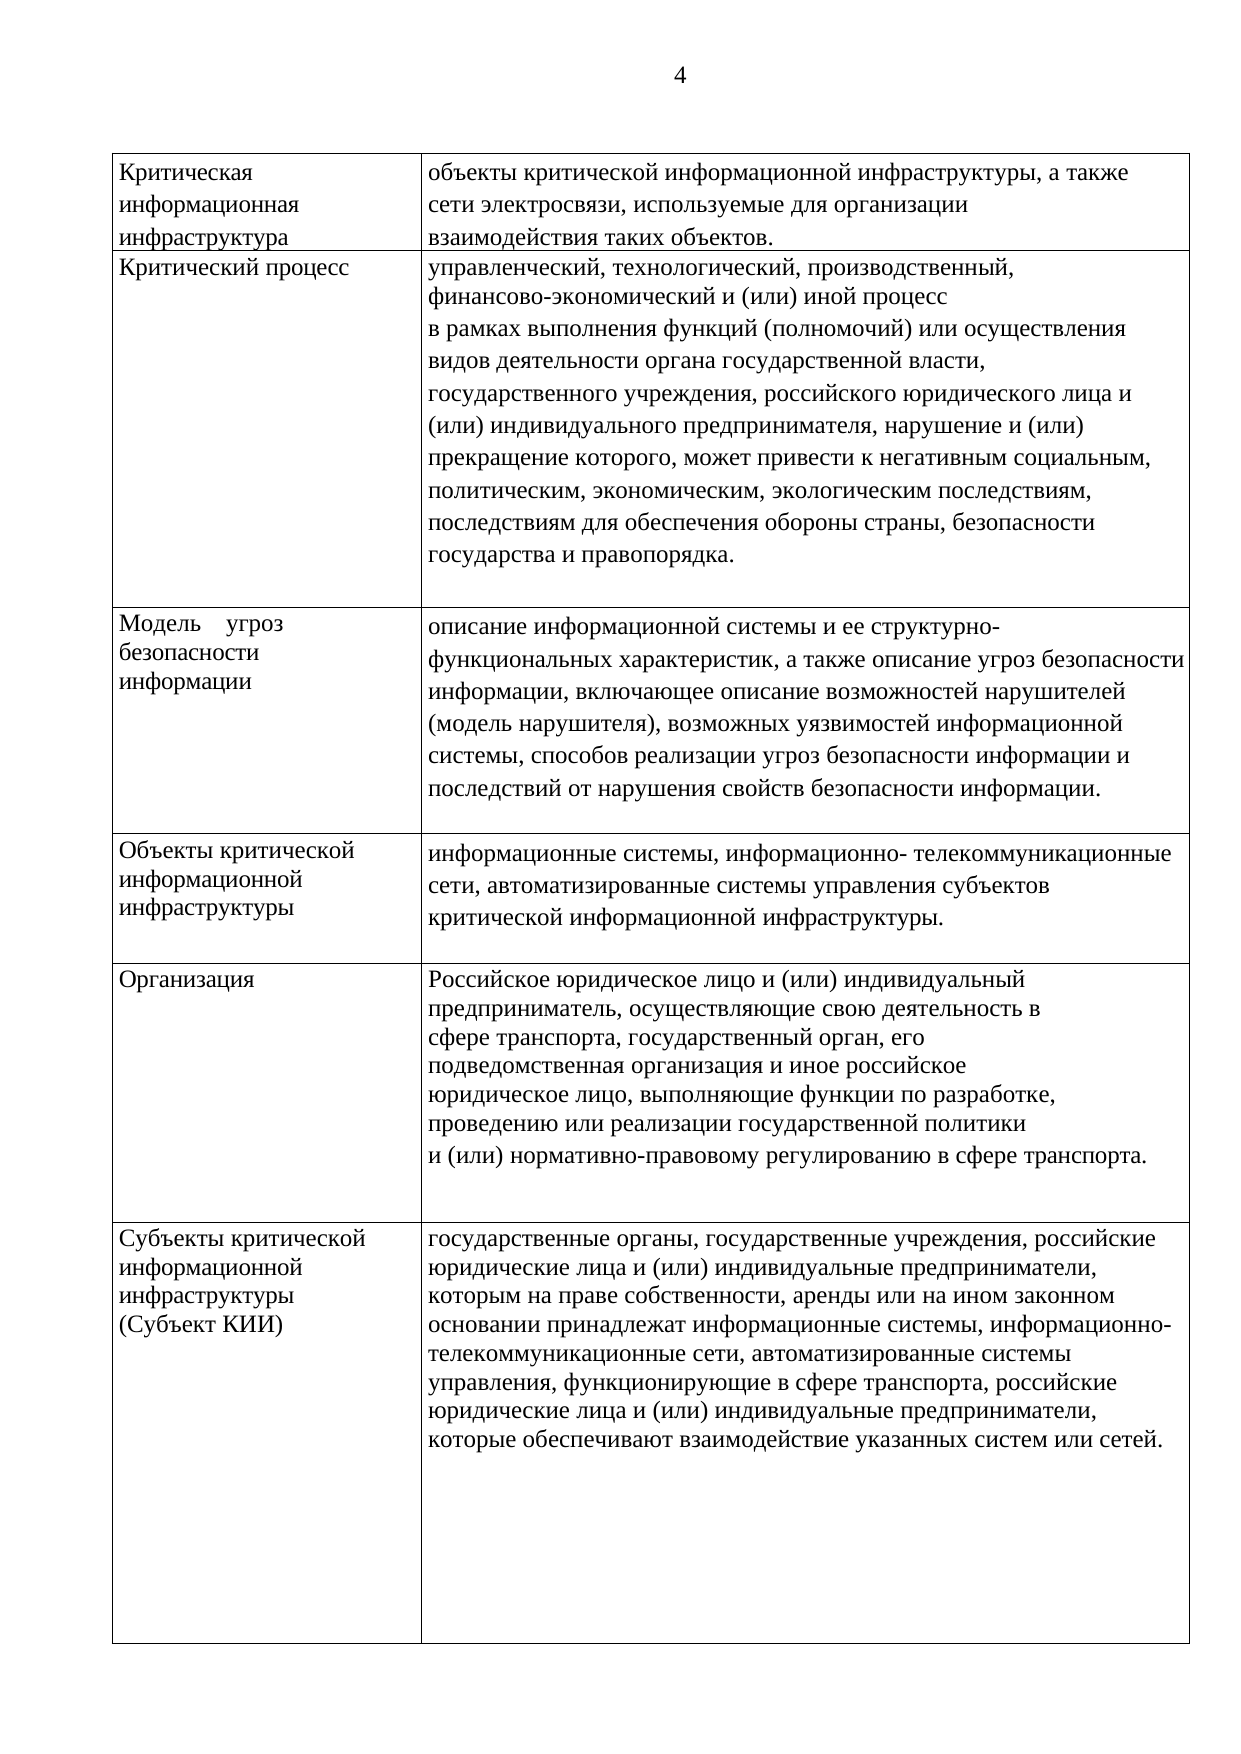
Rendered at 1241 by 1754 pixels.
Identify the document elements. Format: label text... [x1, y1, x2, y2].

table_cell Российское юридическое лицо и (или) индивидуальный предприниматель, осуществляющие свою деятельность в сфере транспорта, государственный орган, его подведомственная организация и иное российское юридическое лицо, выполняющие функции по разработке, проведению или реализации государственной политики и (или) нормативно-правовому регулированию в сфере транспорта. [422, 964, 1189, 1222]
table_cell Объекты критической информационной инфраструктуры [113, 834, 421, 963]
table_cell Организация [113, 964, 421, 1222]
table_cell Модель угроз безопасности информации [113, 608, 421, 833]
table_cell государственные органы, государственные учреждения, российские юридические лица и (или) индивидуальные предприниматели, которым на праве собственности, аренды или на ином законном основании принадлежат информационные системы, информационно- телекоммуникационные сети, автоматизированные системы управления, функционирующие в сфере транспорта, российские юридические лица и (или) индивидуальные предприниматели, которые обеспечивают взаимодействие указанных систем или сетей. [422, 1223, 1189, 1643]
table_cell описание информационной системы и ее структурно- функциональных характеристик, а также описание угроз безопасности информации, включающее описание возможностей нарушителей (модель нарушителя), возможных уязвимостей информационной системы, способов реализации угроз безопасности информации и последствий от нарушения свойств безопасности информации. [422, 608, 1189, 833]
table_header Критическая информационная инфраструктура [113, 154, 421, 250]
table_cell информационные системы, информационно- телекоммуникационные сети, автоматизированные системы управления субъектов критической информационной инфраструктуры. [422, 834, 1189, 963]
table_header объекты критической информационной инфраструктуры, а также сети электросвязи, используемые для организации взаимодействия таких объектов. [422, 154, 1189, 250]
table_cell Критический процесс [113, 251, 421, 607]
table_cell управленческий, технологический, производственный, финансово-экономический и (или) иной процесс в рамках выполнения функций (полномочий) или осуществления видов деятельности органа государственной власти, государственного учреждения, российского юридического лица и (или) индивидуального предпринимателя, нарушение и (или) прекращение которого, может привести к негативным социальным, политическим, экономическим, экологическим последствиям, последствиям для обеспечения обороны страны, безопасности государства и правопорядка. [422, 251, 1189, 607]
table_cell Субъекты критической информационной инфраструктуры (Субъект КИИ) [113, 1223, 421, 1643]
